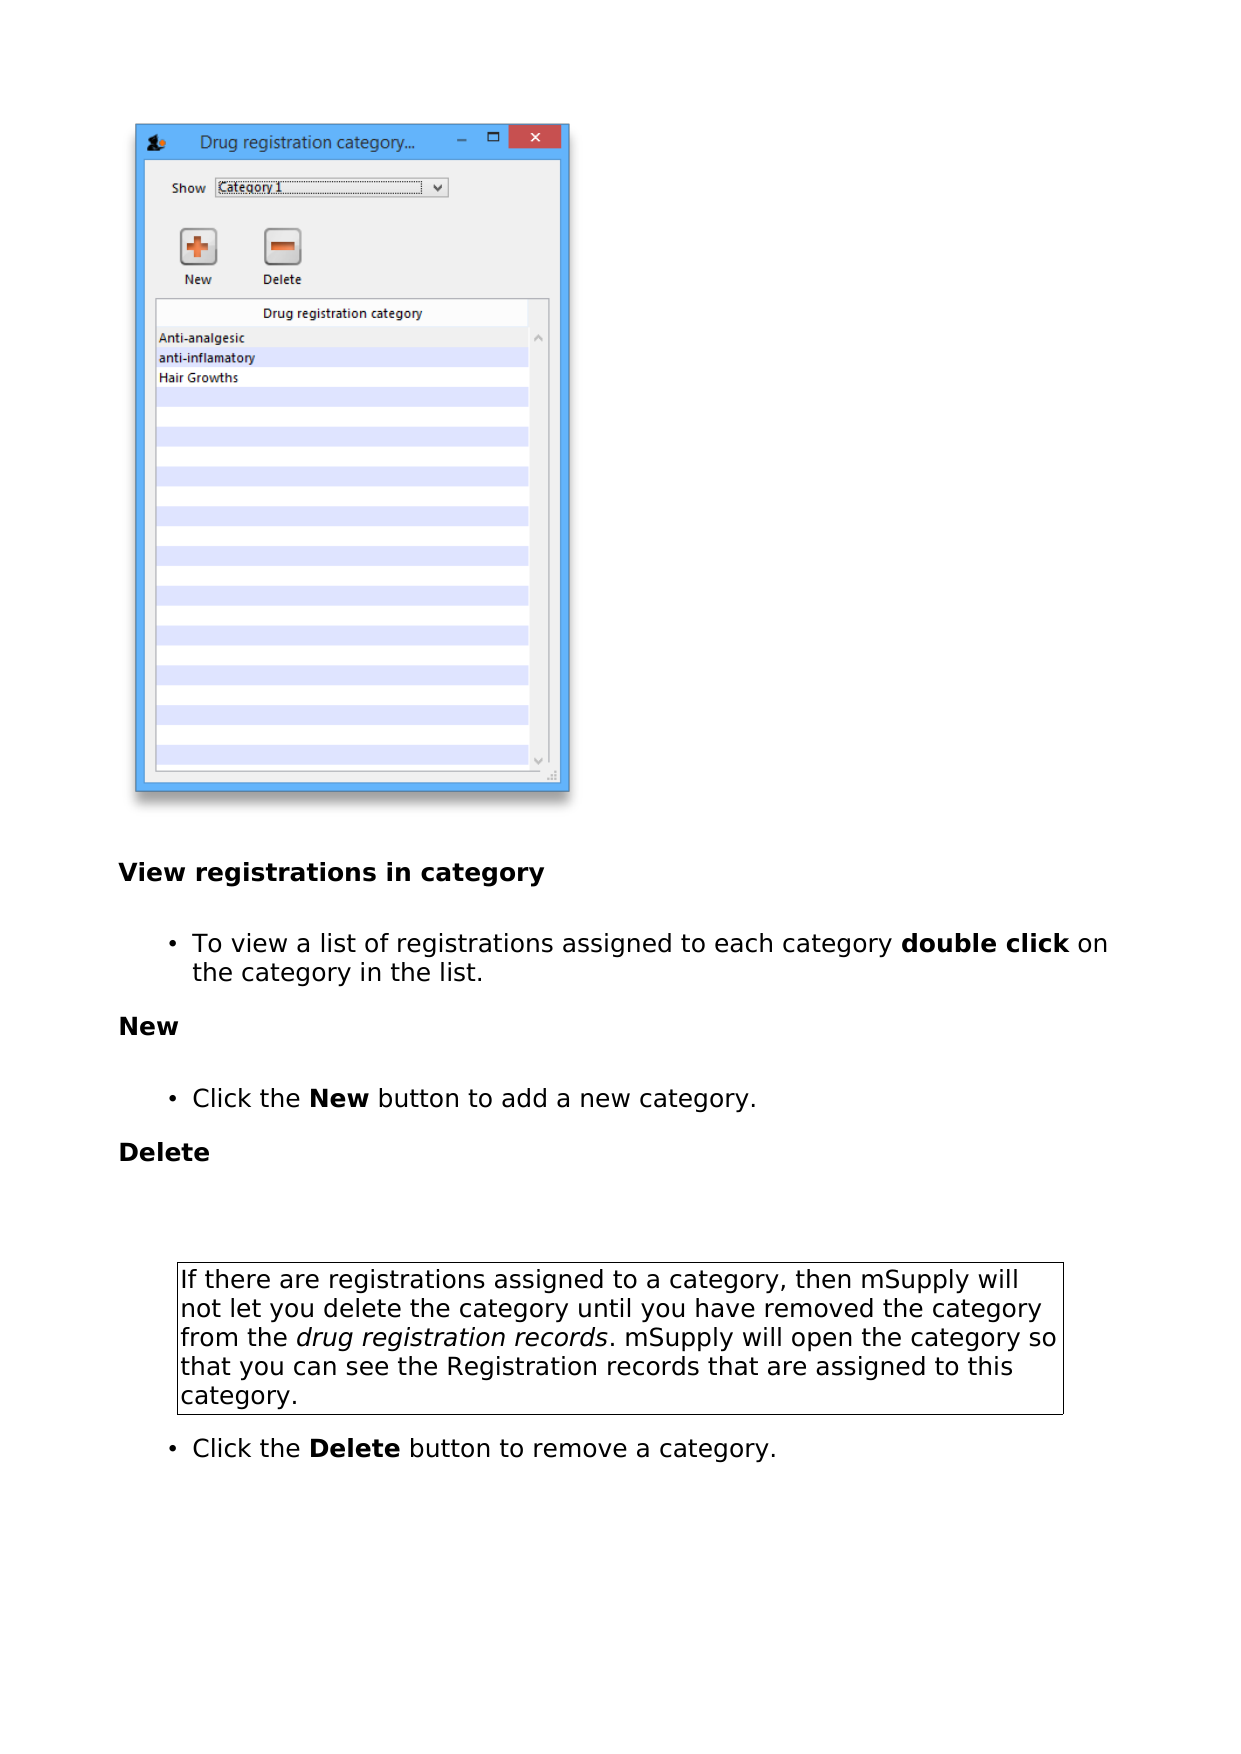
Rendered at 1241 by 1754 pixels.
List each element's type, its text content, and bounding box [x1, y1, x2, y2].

list Click the Delete button to remove a category. [177, 1209, 1122, 1464]
subtitle View registrations in category [118, 858, 1122, 887]
subtitle Delete [118, 1138, 1122, 1167]
list To view a list of registrations assigned to each category double click on the category in the list. [177, 929, 1122, 988]
list Click the New button to add a new category. [177, 1084, 1122, 1113]
picture [118, 118, 587, 821]
subtitle New [118, 1013, 1122, 1042]
table_header If there are registrations assigned to a category, then mSupply will not let you delete the category until you have removed the category from the drug registration records. mSupply will open the category so that you can see the Registration records that are assigned to this category. [178, 1263, 1063, 1414]
